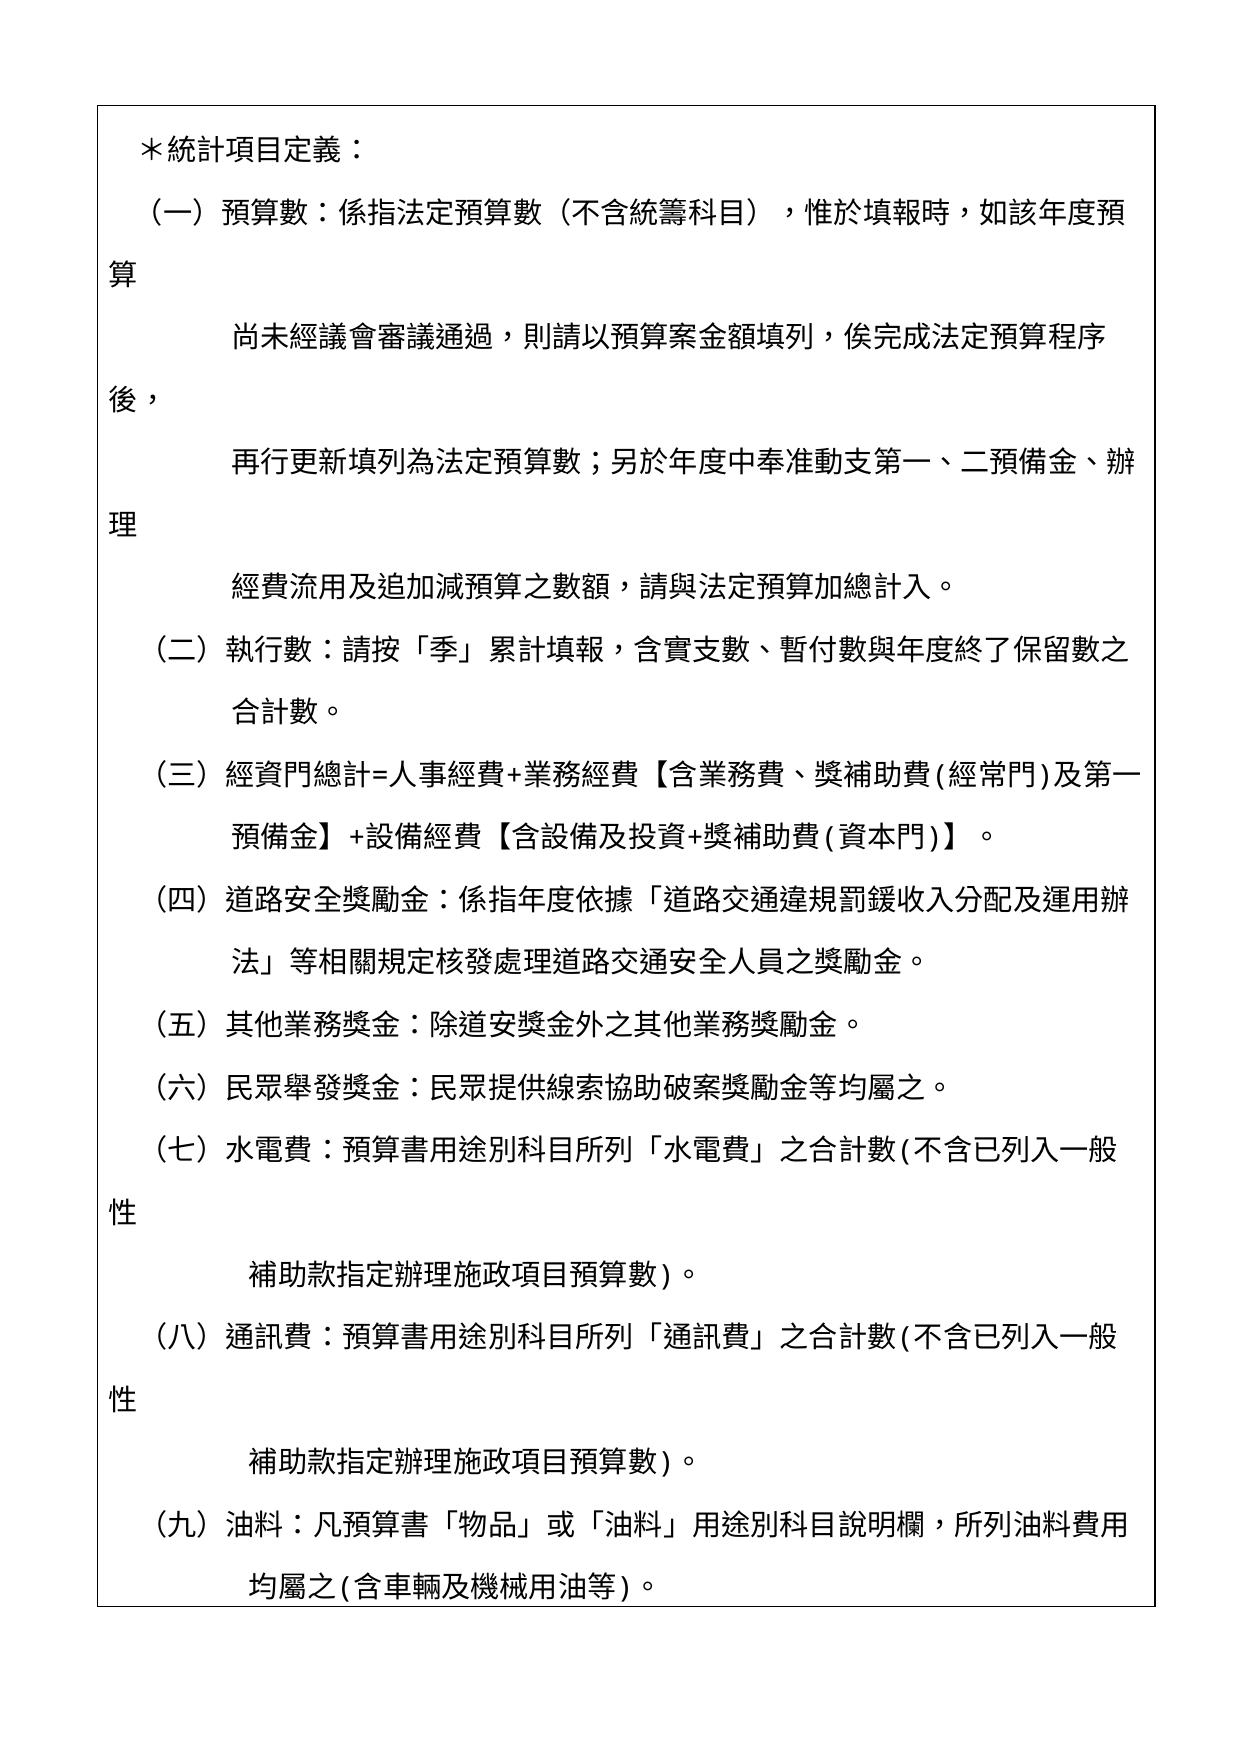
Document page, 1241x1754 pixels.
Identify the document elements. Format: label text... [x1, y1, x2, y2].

table_header 統計資料背景說明 資料種類：各機關共同性統計 資料項目：臺中市政府警察局婦幼警察隊歳出預算編列暨執行統計 一、發布及編製機關單位 ＊發布機關、單位：臺中市政府警察局婦幼警察隊會計室 ＊編製單位：臺中市政府警察局婦幼警察隊會計室 ＊聯絡電話：（04）25297640 ＊傳真：（04）25298471 ＊電子信箱：tcctom72@tcpb.gov.tw 二、發布形式 口頭： （ ）記者會或說明會 書面： （ ）新聞稿 （ ）報表 （ ）書刊，刊名： ＊電子媒體： （ ）線上書刊及資料庫，網址： （ ）磁片 （ ）光碟片 （ˇ）其他(報表) 三、資料範圍、週期及時效 ＊統計地區範圍及對象： 本隊歲出預算編列及執行情形，均為統計對象。 ＊統計標準時間：預算數以全年度預算數為準，執行數以每季累計執行數為準。 ＊統計項目定義： （一）預算數：係指法定預算數（不含統籌科目），惟於填報時，如該年度預算 尚未經議會審議通過，則請以預算案金額填列，俟完成法定預算程序後， 再行更新填列為法定預算數；另於年度中奉准動支第一、二預備金、辦理 經費流用及追加減預算之數額，請與法定預算加總計入。 （二）執行數：請按「季」累計填報，含實支數、暫付數與年度終了保留數之 合計數。 （三）經資門總計=人事經費+業務經費【含業務費、獎補助費(經常門)及第一 預備金】+設備經費【含設備及投資+獎補助費(資本門)】。 （四）道路安全獎勵金：係指年度依據「道路交通違規罰鍰收入分配及運用辦 法」等相關規定核發處理道路交通安全人員之獎勵金。 （五）其他業務獎金：除道安獎金外之其他業務獎勵金。 （六）民眾舉發獎金：民眾提供線索協助破案獎勵金等均屬之。 （七）水電費：預算書用途別科目所列「水電費」之合計數(不含已列入一般性 補助款指定辦理施政項目預算數)。 （八）通訊費：預算書用途別科目所列「通訊費」之合計數(不含已列入一般性 補助款指定辦理施政項目預算數)。 （九）油料：凡預算書「物品」或「油料」用途別科目說明欄，所列油料費用 均屬之(含車輛及機械用油等)。 （十）員警服裝費：凡預算書員警服裝費含員警配件等均屬之（「新式警察制 服換裝經費─警政署補助款」納入預算部分另行列示）。 （十一）刑事辦案費：偵辦刑事案件所需費用等均屬之。 （十二）調閱刑案通聯費用：調閱刑案通聯所需費用等均屬之。 （十三）尿液檢驗費：毒品尿液檢驗所需費用等均屬之。 （十四）房屋建築養護費：預算書用途別科目所列「房屋建築養護費」之合計 數。 （十五）車輛及辦公器具養護費：預算書用途別科目所列「車輛及辦公器具養 護費」之合計數。 （十六）設施及機械設備養護費：預算書用途別科目所列「設施及機械設備養 護費」之合計數(不含已列入一般性補助款指定辦理施政項目預算數)。 （十七）一般性補助款指定辦理施政項目：係行政院主計總處核列各縣市(含直 轄市)政府警察機關基本設施補助款指定辦理施政項目之金額。 （十八）重要路口監視系統及行動載具：預算書說明欄，所列之金額扣除「一般性補助款指定辦理施政項目」，均於「自行編列經費」欄位表達。 （十九）汰換使用年限警車：預算書說明欄，所列之金額扣除「一般性補助款指定辦理施政項目」，均於「自行編列經費」欄位表達。 (二十) 整建警察辦公廳舍：預算書說明欄，所列之金額扣除「一般性補助款指定辦理施政項目」及「前瞻基礎建設計畫─公有危險建築補強重建」，均於「自行編列經費」欄位表達。 （二十一）前瞻基礎建設計畫─公有危險建築補強重建：預算書說明欄，所列「前瞻基礎建設計畫─公有危險建築補強重建─地方警察廳舍」之金額。 （二十二）資訊軟硬體設備費：預算書用途別科目所列「資訊軟硬體設備費」之合計數(不含已列入一般性補助款指定辦理施政項目預算數)。 ＊統計單位：元 ＊統計分類：按部分重點科目及項目分類。 ＊發布週期：季 ＊時效：第1、2、3季10日、第4季41日。 ＊資料變革：無 四、公開資料發布訊息 ＊預告發布日期：第1、2、3季於次月10日、第4季於次年2月10日(原訂預告發布日期如遇例假日或國定假日則延至下一個工作日發布) ＊同步發送單位：臺中市政府主計處、臺中市政府警察局 五、資料品質 ＊統計指標編製方法與資料來源說明： 1.由本隊會計室依據歲出預算明細分類帳彙編。 2.年度執行中，如發生動支預備金(含動一及動二)、經費流用及辦理追加減預 算之情事，各季預算數因而增減變動，則請於備註欄位敘明。 ＊統計資料交叉查核及確保資料合理性之機制：總計＝各項編制類別加總。 六、須注意及預定改變之事項：*30910-02-01-3 七、其他事項：無 [98, 106, 1154, 1606]
